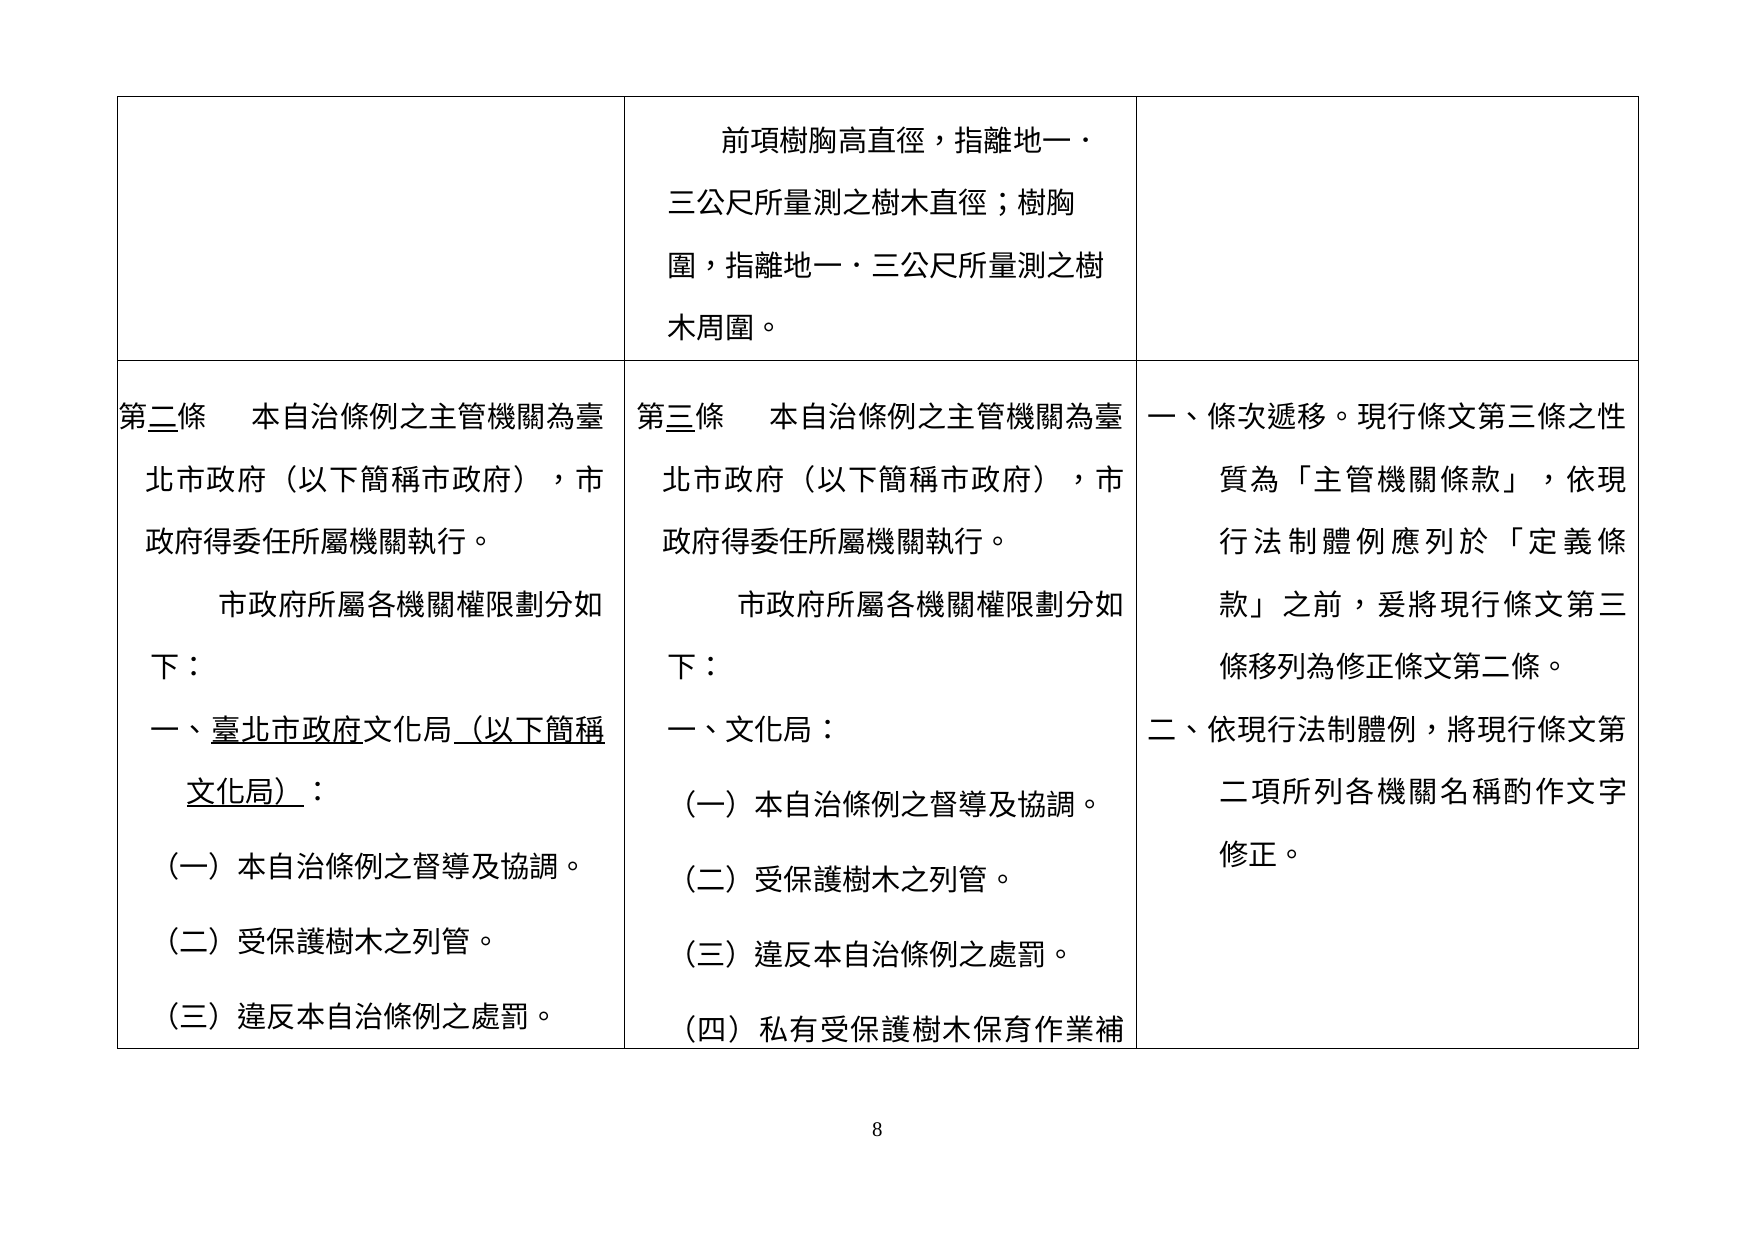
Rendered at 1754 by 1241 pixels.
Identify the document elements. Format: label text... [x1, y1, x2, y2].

table_cell [1137, 97, 1638, 359]
table_cell 前項樹胸高直徑，指離地一．三公尺所量測之樹木直徑；樹胸圍，指離地一．三公尺所量測之樹木周圍。 [625, 97, 1136, 359]
table_cell 一、條次遞移。現行條文第三條之性質為「主管機關條款」，依現行法制體例應列於「定義條款」之前，爰將現行條文第三條移列為修正條文第二條。 二、依現行法制體例，將現行條文第二項所列各機關名稱酌作文字修正。 [1137, 361, 1638, 1048]
table_cell 第二條 本自治條例之主管機關為臺北市政府（以下簡稱市政府），市政府得委任所屬機關執行。 市政府所屬各機關權限劃分如下： 一、臺北市政府文化局（以下簡稱文化局）： （一）本自治條例之督導及協調。 （二）受保護樹木之列管。 （三）違反本自治條例之處罰。 [118, 361, 624, 1048]
table_cell [118, 97, 624, 359]
table_cell 第三條 本自治條例之主管機關為臺北市政府（以下簡稱市政府），市政府得委任所屬機關執行。 市政府所屬各機關權限劃分如下： 一、文化局： （一）本自治條例之督導及協調。 （二）受保護樹木之列管。 （三）違反本自治條例之處罰。 （四）私有受保護樹木保育作業補 [625, 361, 1136, 1048]
